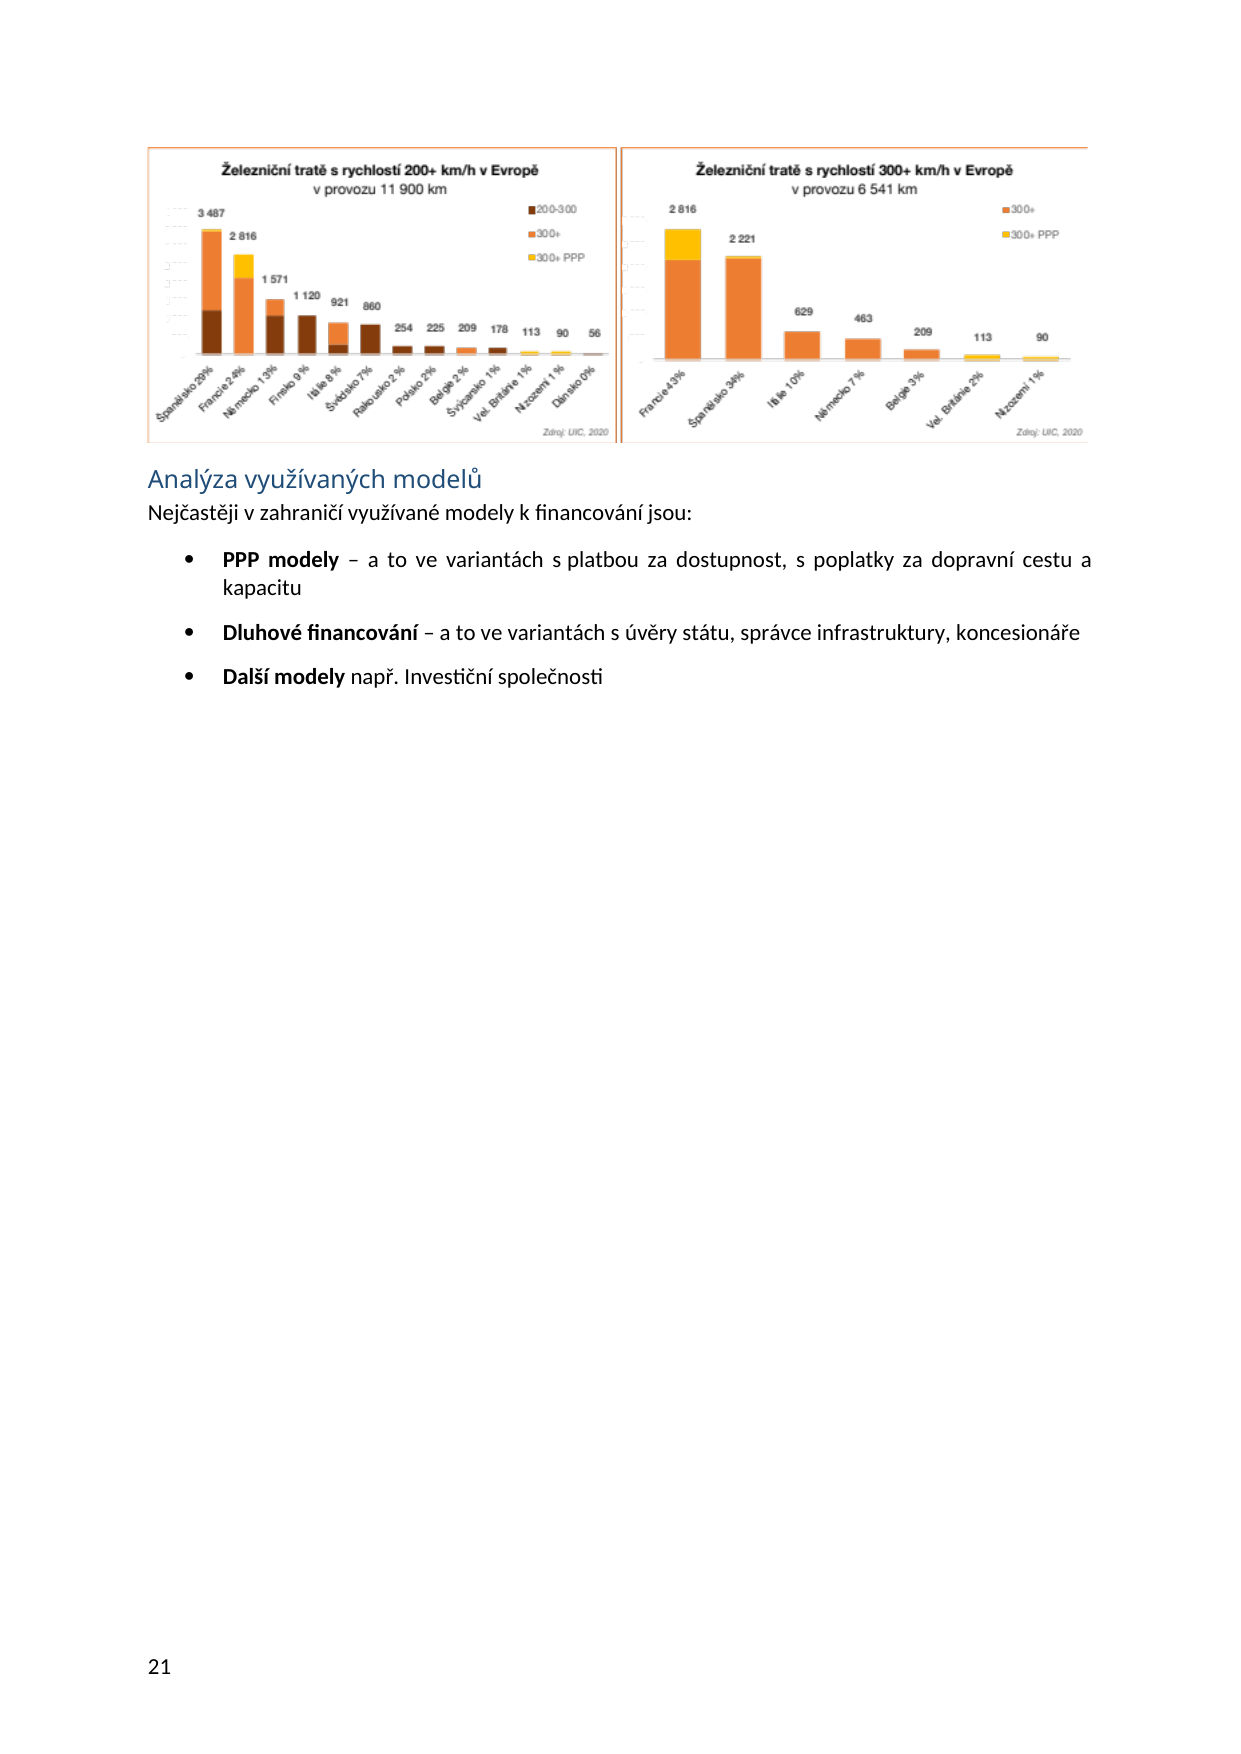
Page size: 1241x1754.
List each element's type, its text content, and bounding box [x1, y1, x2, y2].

subtitle Analýza využívaných modelů [148, 148, 1093, 496]
list Další modely např. Investiční společnosti [185, 662, 1093, 691]
list PPP modely – a to ve variantách s platbou za dostupnost, s poplatky za dopravní cestu a kapacitu [185, 545, 1093, 601]
list Dluhové financování – a to ve variantách s úvěry státu, správce infrastruktury, koncesionáře [185, 618, 1093, 646]
text Nejčastěji v zahraničí využívané modely k financování jsou: [148, 498, 1093, 527]
